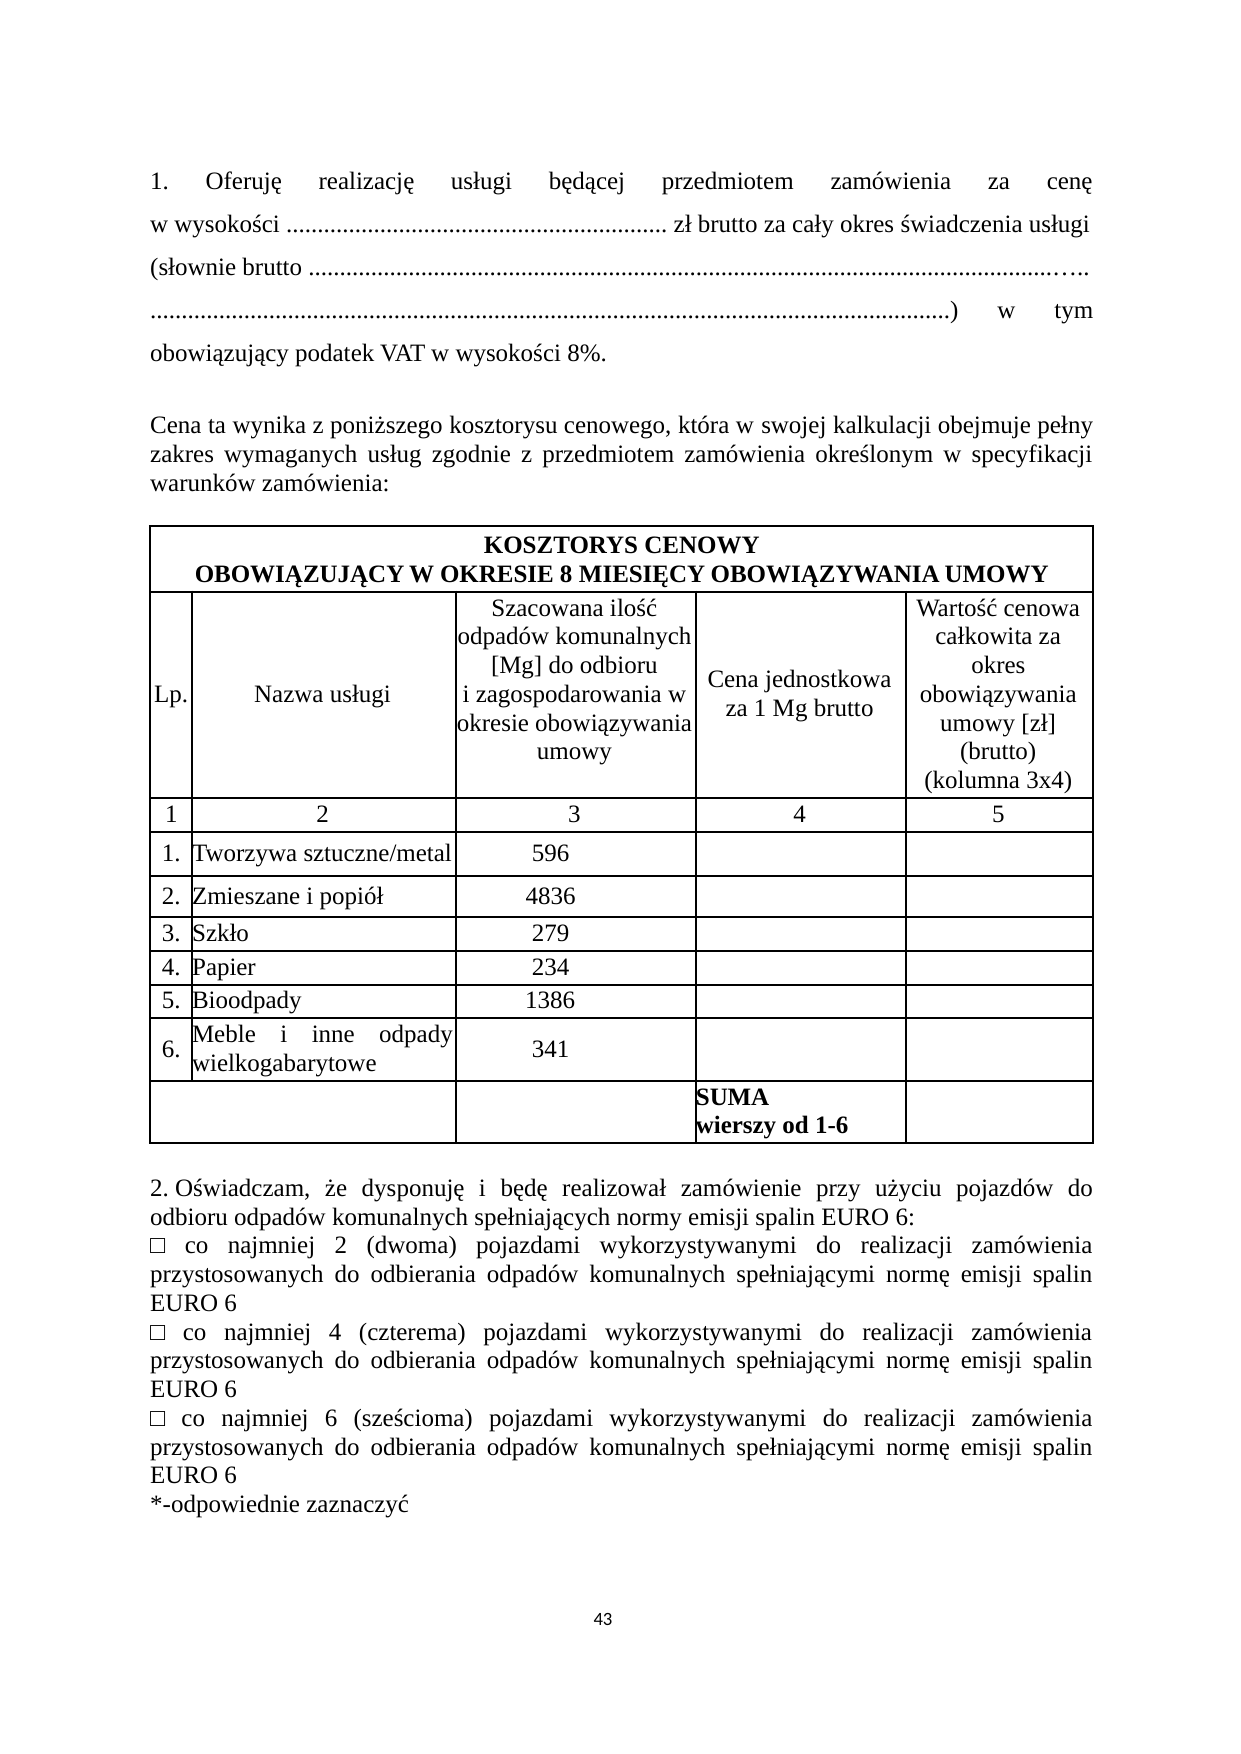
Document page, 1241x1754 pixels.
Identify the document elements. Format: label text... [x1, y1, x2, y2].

table_cell Cena jednostkowa za 1 Mg brutto [697, 593, 905, 797]
table_cell Meble i inne odpady wielkogabarytowe [193, 1019, 455, 1080]
table_cell Szacowana ilość odpadów komunalnych [Mg] do odbioru i zagospodarowania w okresie obowiązywania umowy [457, 593, 695, 797]
table_cell Nazwa usługi [193, 593, 455, 797]
table_cell 1. [151, 833, 191, 875]
table_cell 596 [457, 833, 695, 875]
table_cell [907, 833, 1092, 875]
table_cell 5 [907, 799, 1092, 831]
table_cell 2. [151, 877, 191, 916]
table_cell [151, 1082, 455, 1142]
table_cell [697, 877, 905, 916]
table_cell [457, 1082, 695, 1142]
table_cell Wartość cenowa całkowita za okres obowiązywania umowy [zł] (brutto) (kolumna 3x4) [907, 593, 1092, 797]
table_cell Tworzywa sztuczne/metal [193, 833, 455, 875]
text □ co najmniej 6 (sześcioma) pojazdami wykorzystywanymi do realizacji zamówienia przystosowanych do odbierania odpadów komunalnych spełniającymi normę emisji spalin EURO 6 [150, 1403, 1093, 1489]
table_cell [907, 1082, 1092, 1142]
table_cell 4836 [457, 877, 695, 916]
table_cell 4. [151, 952, 191, 983]
table_cell 1 [151, 799, 191, 831]
table_cell [907, 1019, 1092, 1080]
table_cell [697, 1019, 905, 1080]
text Cena ta wynika z poniższego kosztorysu cenowego, która w swojej kalkulacji obejmuje pełny zakres wymaganych usług zgodnie z przedmiotem zamówienia określonym w specyfikacji warunków zamówienia: [150, 410, 1093, 496]
table_cell Bioodpady [193, 986, 455, 1017]
table_cell SUMA wierszy od 1-6 [697, 1082, 905, 1142]
table_cell Szkło [193, 918, 455, 950]
table_cell 2 [193, 799, 455, 831]
text *-odpowiednie zaznaczyć [150, 1489, 1093, 1518]
table_cell [907, 986, 1092, 1017]
table_cell 3 [457, 799, 695, 831]
table_cell 1386 [457, 986, 695, 1017]
table_cell [907, 952, 1092, 983]
table_cell 3. [151, 918, 191, 950]
table_cell 341 [457, 1019, 695, 1080]
table_cell 5. [151, 986, 191, 1017]
table_header KOSZTORYS CENOWY OBOWIĄZUJĄCY W OKRESIE 8 MIESIĘCY OBOWIĄZYWANIA UMOWY [151, 527, 1092, 591]
table_cell [907, 918, 1092, 950]
table_cell 6. [151, 1019, 191, 1080]
table_cell [697, 986, 905, 1017]
table_cell 4 [697, 799, 905, 831]
text □ co najmniej 2 (dwoma) pojazdami wykorzystywanymi do realizacji zamówienia przystosowanych do odbierania odpadów komunalnych spełniającymi normę emisji spalin EURO 6 [150, 1231, 1093, 1317]
table_cell [907, 877, 1092, 916]
text 1. Oferuję realizację usługi będącej przedmiotem zamówienia za cenę w wysokości ............................................................. zł brutto za cały okres świadczenia usługi [150, 166, 1093, 238]
text ................................................................................................................................) w tym obowiązujący podatek VAT w wysokości 8%. [150, 295, 1093, 367]
table_cell [697, 918, 905, 950]
text 2. Oświadczam, że dysponuję i będę realizował zamówienie przy użyciu pojazdów do odbioru odpadów komunalnych spełniających normy emisji spalin EURO 6: [150, 1173, 1093, 1231]
text □ co najmniej 4 (czterema) pojazdami wykorzystywanymi do realizacji zamówienia przystosowanych do odbierania odpadów komunalnych spełniającymi normę emisji spalin EURO 6 [150, 1317, 1093, 1403]
text (słownie brutto .......................................................................................................................….. [150, 252, 1093, 281]
table_cell 279 [457, 918, 695, 950]
table_cell Zmieszane i popiół [193, 877, 455, 916]
table_cell 234 [457, 952, 695, 983]
table_cell Papier [193, 952, 455, 983]
table_cell Lp. [151, 593, 191, 797]
table_cell [697, 833, 905, 875]
table_cell [697, 952, 905, 983]
